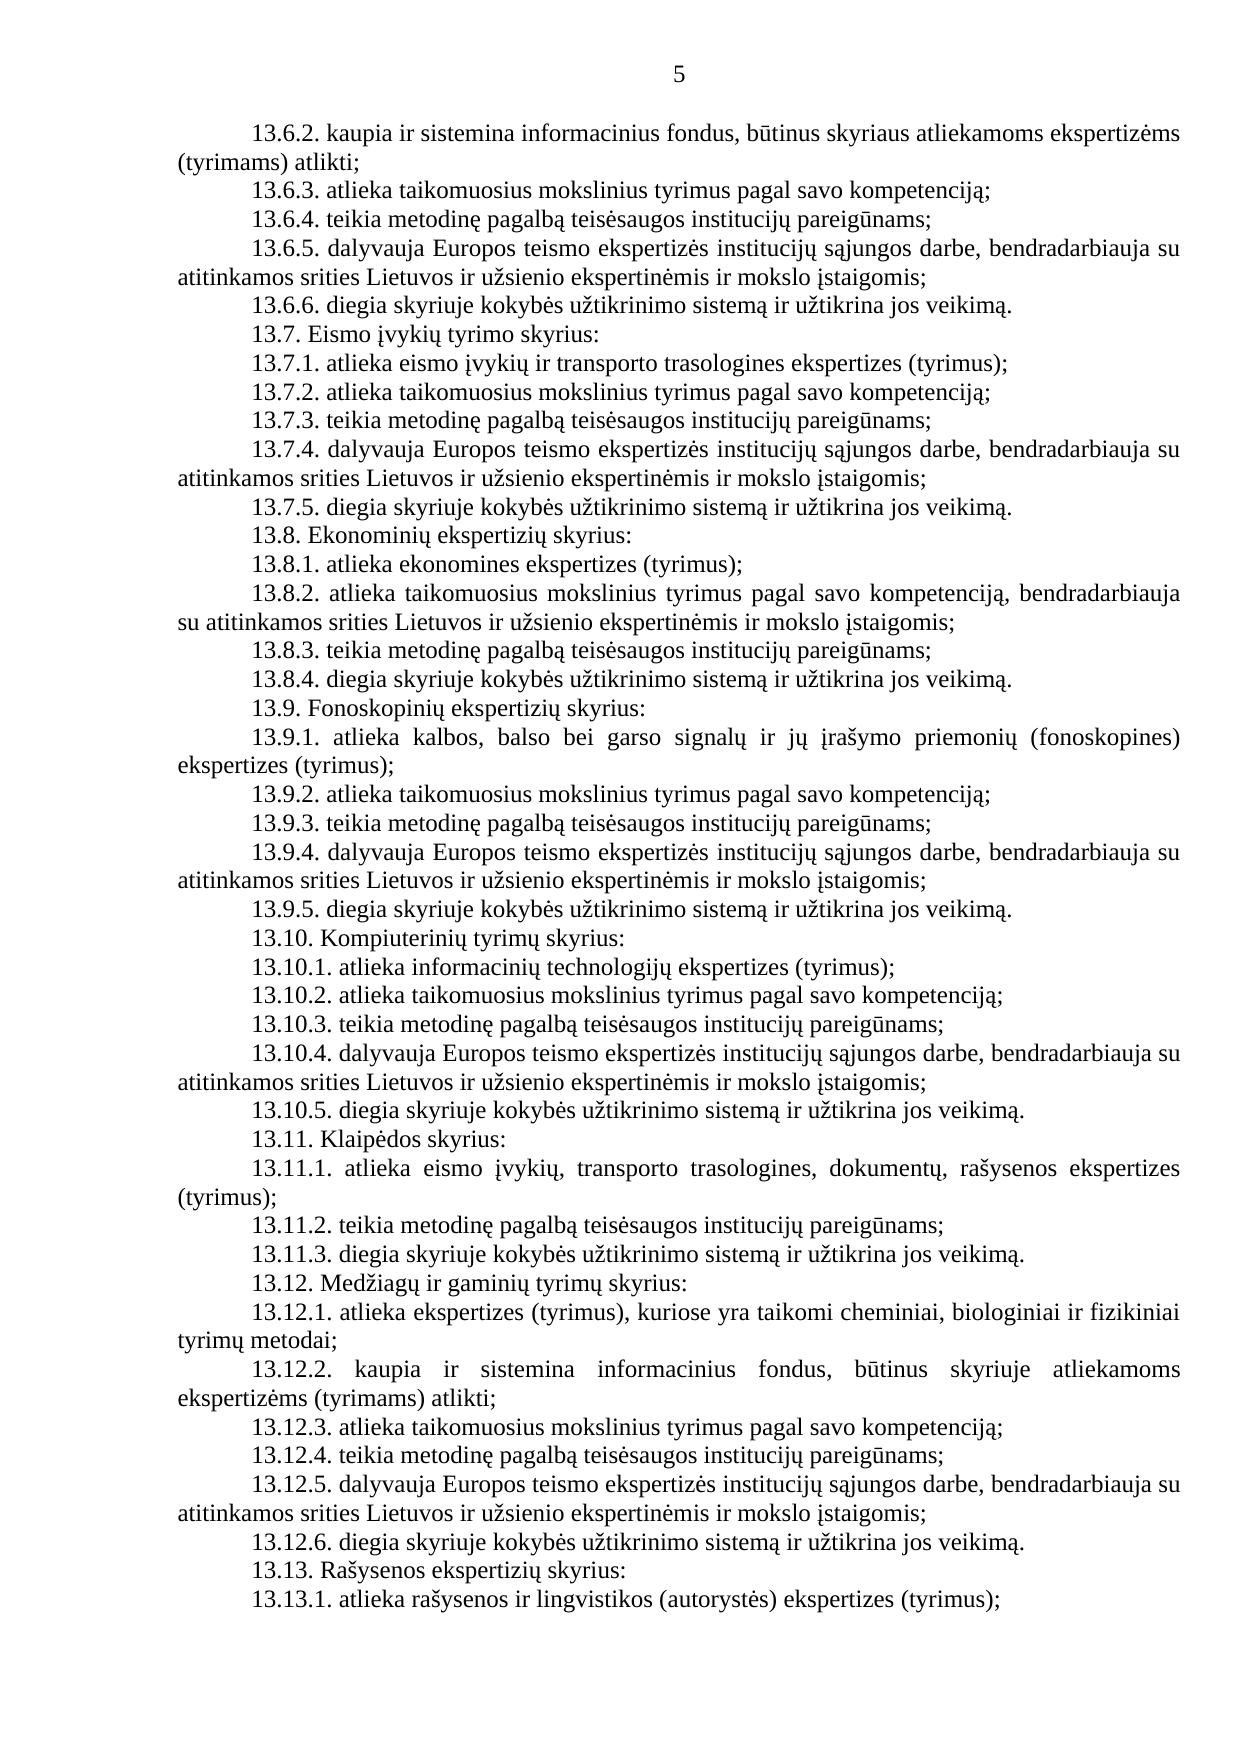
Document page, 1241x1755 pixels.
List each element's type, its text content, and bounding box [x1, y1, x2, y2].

text 13.12.4. teikia metodinę pagalbą teisėsaugos institucijų pareigūnams; [177, 1441, 1181, 1469]
text 13.10. Kompiuterinių tyrimų skyrius: [177, 923, 1181, 952]
text 13.6.6. diegia skyriuje kokybės užtikrinimo sistemą ir užtikrina jos veikimą. [177, 291, 1181, 319]
text 13.11.1. atlieka eismo įvykių, transporto trasologines, dokumentų, rašysenos ekspertizes (tyrimus); [177, 1153, 1181, 1211]
text 13.12.5. dalyvauja Europos teismo ekspertizės institucijų sąjungos darbe, bendradarbiauja su atitinkamos srities Lietuvos ir užsienio ekspertinėmis ir mokslo įstaigomis; [177, 1469, 1181, 1527]
text 13.8.2. atlieka taikomuosius mokslinius tyrimus pagal savo kompetenciją, bendradarbiauja su atitinkamos srities Lietuvos ir užsienio ekspertinėmis ir mokslo įstaigomis; [177, 578, 1181, 636]
text 13.8.4. diegia skyriuje kokybės užtikrinimo sistemą ir užtikrina jos veikimą. [177, 664, 1181, 693]
text 13.7.2. atlieka taikomuosius mokslinius tyrimus pagal savo kompetenciją; [177, 377, 1181, 406]
text 13.9.5. diegia skyriuje kokybės užtikrinimo sistemą ir užtikrina jos veikimą. [177, 894, 1181, 923]
text 13.11. Klaipėdos skyrius: [177, 1124, 1181, 1153]
text 13.12.6. diegia skyriuje kokybės užtikrinimo sistemą ir užtikrina jos veikimą. [177, 1527, 1181, 1556]
text 13.7.4. dalyvauja Europos teismo ekspertizės institucijų sąjungos darbe, bendradarbiauja su atitinkamos srities Lietuvos ir užsienio ekspertinėmis ir mokslo įstaigomis; [177, 434, 1181, 492]
text 13.11.2. teikia metodinę pagalbą teisėsaugos institucijų pareigūnams; [177, 1211, 1181, 1239]
text 13.12.2. kaupia ir sistemina informacinius fondus, būtinus skyriuje atliekamoms ekspertizėms (tyrimams) atlikti; [177, 1354, 1181, 1412]
text 13.12. Medžiagų ir gaminių tyrimų skyrius: [177, 1268, 1181, 1297]
text 13.9.2. atlieka taikomuosius mokslinius tyrimus pagal savo kompetenciją; [177, 779, 1181, 808]
text 13.9.3. teikia metodinę pagalbą teisėsaugos institucijų pareigūnams; [177, 808, 1181, 837]
text 13.10.1. atlieka informacinių technologijų ekspertizes (tyrimus); [177, 952, 1181, 981]
text 13.7.3. teikia metodinę pagalbą teisėsaugos institucijų pareigūnams; [177, 406, 1181, 434]
text 13.8.1. atlieka ekonomines ekspertizes (tyrimus); [177, 549, 1181, 578]
text 13.10.4. dalyvauja Europos teismo ekspertizės institucijų sąjungos darbe, bendradarbiauja su atitinkamos srities Lietuvos ir užsienio ekspertinėmis ir mokslo įstaigomis; [177, 1038, 1181, 1096]
text 13.6.4. teikia metodinę pagalbą teisėsaugos institucijų pareigūnams; [177, 204, 1181, 233]
text 13.9. Fonoskopinių ekspertizių skyrius: [177, 693, 1181, 722]
text 13.7.5. diegia skyriuje kokybės užtikrinimo sistemą ir užtikrina jos veikimą. [177, 492, 1181, 521]
text 13.9.1. atlieka kalbos, balso bei garso signalų ir jų įrašymo priemonių (fonoskopines) ekspertizes (tyrimus); [177, 722, 1181, 779]
text 13.9.4. dalyvauja Europos teismo ekspertizės institucijų sąjungos darbe, bendradarbiauja su atitinkamos srities Lietuvos ir užsienio ekspertinėmis ir mokslo įstaigomis; [177, 837, 1181, 894]
text 13.8.3. teikia metodinę pagalbą teisėsaugos institucijų pareigūnams; [177, 636, 1181, 664]
text 13.11.3. diegia skyriuje kokybės užtikrinimo sistemą ir užtikrina jos veikimą. [177, 1239, 1181, 1268]
text 13.10.3. teikia metodinę pagalbą teisėsaugos institucijų pareigūnams; [177, 1009, 1181, 1038]
text 13.6.2. kaupia ir sistemina informacinius fondus, būtinus skyriaus atliekamoms ekspertizėms (tyrimams) atlikti; [177, 118, 1181, 176]
text 13.7. Eismo įvykių tyrimo skyrius: [177, 319, 1181, 348]
text 13.13.1. atlieka rašysenos ir lingvistikos (autorystės) ekspertizes (tyrimus); [177, 1584, 1181, 1613]
text 13.13. Rašysenos ekspertizių skyrius: [177, 1556, 1181, 1584]
text 13.12.1. atlieka ekspertizes (tyrimus), kuriose yra taikomi cheminiai, biologiniai ir fizikiniai tyrimų metodai; [177, 1297, 1181, 1354]
text 13.6.3. atlieka taikomuosius mokslinius tyrimus pagal savo kompetenciją; [177, 176, 1181, 204]
text 13.10.5. diegia skyriuje kokybės užtikrinimo sistemą ir užtikrina jos veikimą. [177, 1096, 1181, 1124]
text 13.10.2. atlieka taikomuosius mokslinius tyrimus pagal savo kompetenciją; [177, 981, 1181, 1009]
text 13.12.3. atlieka taikomuosius mokslinius tyrimus pagal savo kompetenciją; [177, 1412, 1181, 1441]
text 13.6.5. dalyvauja Europos teismo ekspertizės institucijų sąjungos darbe, bendradarbiauja su atitinkamos srities Lietuvos ir užsienio ekspertinėmis ir mokslo įstaigomis; [177, 233, 1181, 291]
text 13.7.1. atlieka eismo įvykių ir transporto trasologines ekspertizes (tyrimus); [177, 348, 1181, 377]
text 13.8. Ekonominių ekspertizių skyrius: [177, 521, 1181, 549]
